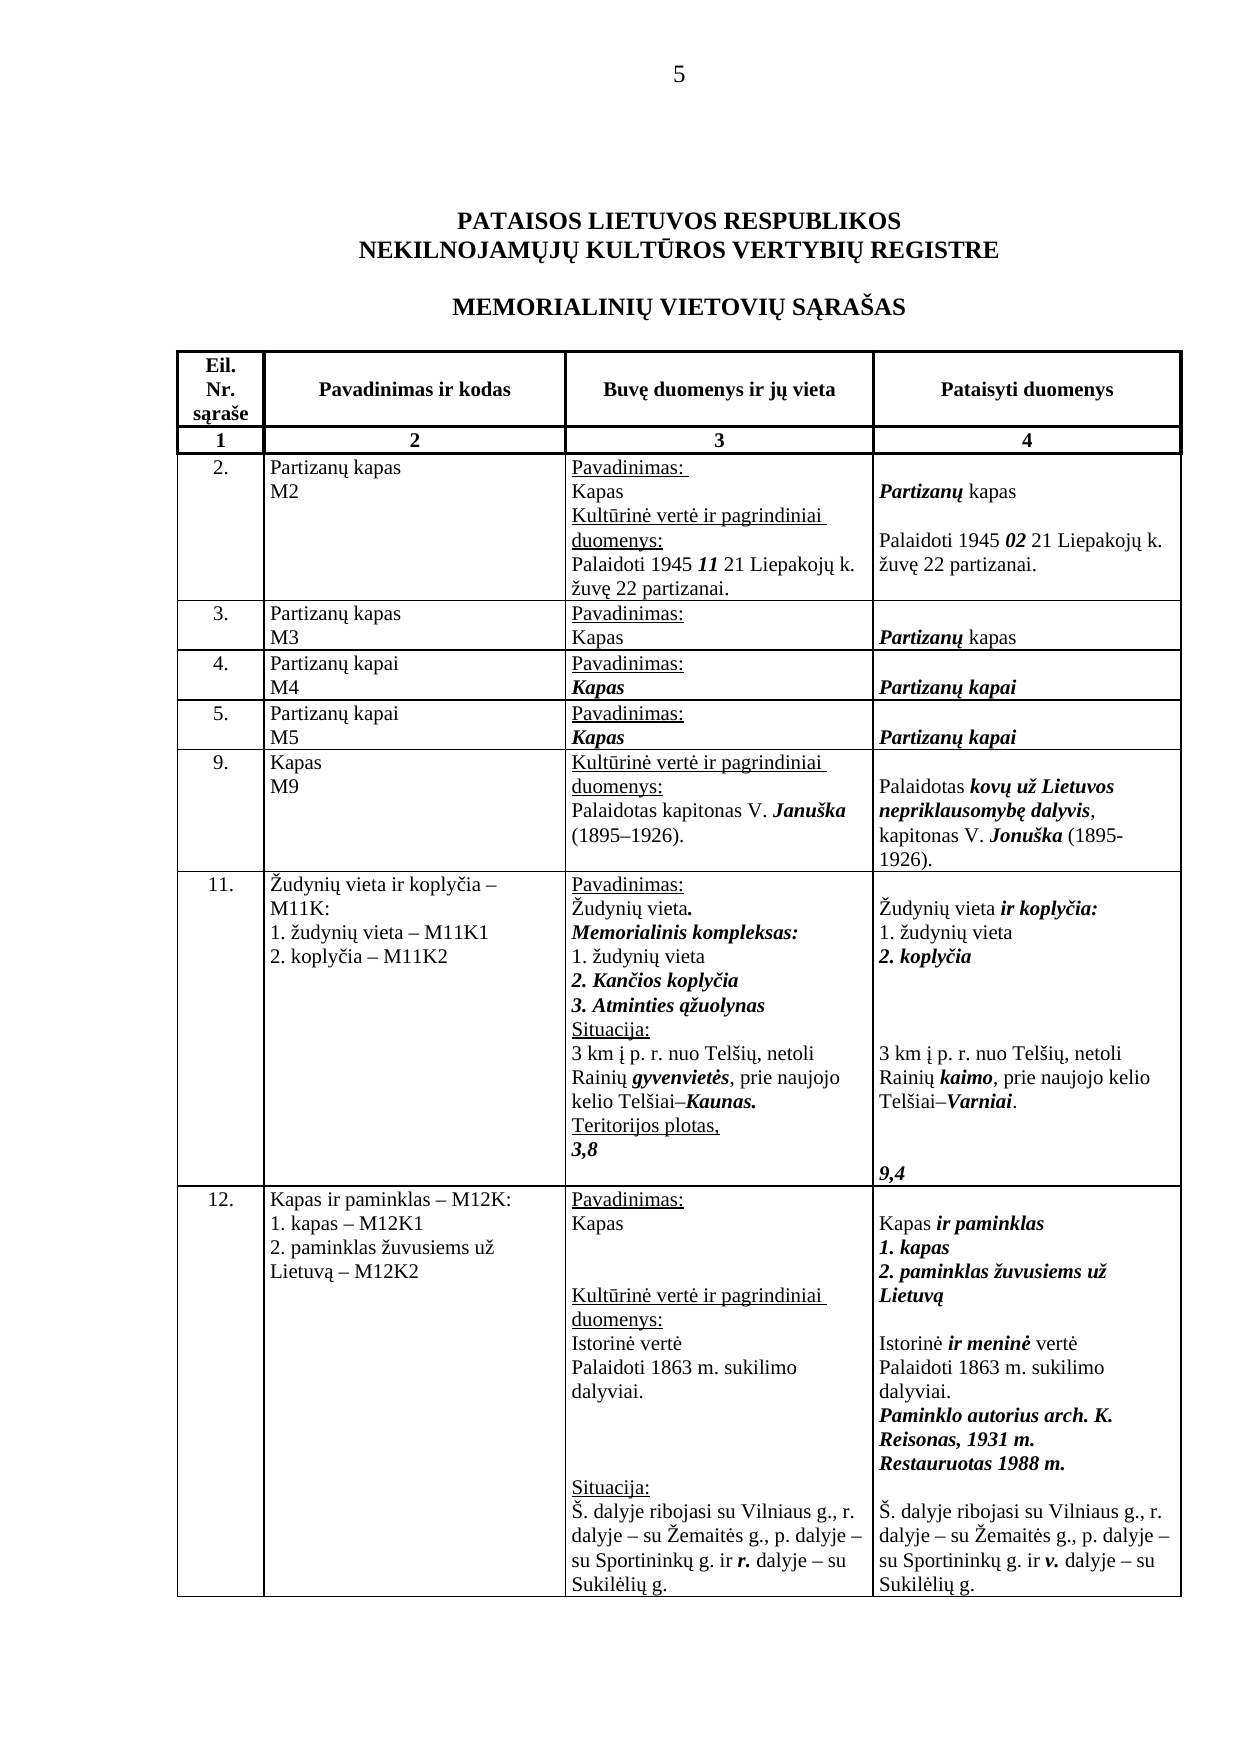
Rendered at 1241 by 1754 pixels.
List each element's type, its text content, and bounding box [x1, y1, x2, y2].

table_header Eil. Nr. sąraše [179, 353, 262, 425]
table_cell 5. [178, 701, 263, 749]
table_cell Žudynių vieta ir koplyčia – M11K: 1. žudynių vieta – M11K1 2. koplyčia – M11K2 [265, 872, 565, 1185]
table_cell Žudynių vieta ir koplyčia: 1. žudynių vieta 2. koplyčia 3 km į p. r. nuo Telšių, netoli Rainių kaimo, prie naujojo kelio Telšiai–Varniai. 9,4 [874, 872, 1180, 1185]
table_header Buvę duomenys ir jų vieta [567, 353, 872, 425]
table_cell 3 [567, 428, 872, 452]
text MEMORIALINIŲ VIETOVIŲ SĄRAŠAS [177, 292, 1181, 321]
table_cell 2 [266, 428, 564, 452]
table_cell Pavadinimas: Kapas Kultūrinė vertė ir pagrindiniai duomenys: Istorinė vertė Palaidoti 1863 m. sukilimo dalyviai. Situacija: Š. dalyje ribojasi su Vilniaus g., r. dalyje – su Žemaitės g., p. dalyje – su Sportininkų g. ir r. dalyje – su Sukilėlių g. [566, 1187, 872, 1596]
table_cell Kapas ir paminklas 1. kapas 2. paminklas žuvusiems už Lietuvą Istorinė ir meninė vertė Palaidoti 1863 m. sukilimo dalyviai. Paminklo autorius arch. K. Reisonas, 1931 m. Restauruotas 1988 m. Š. dalyje ribojasi su Vilniaus g., r. dalyje – su Žemaitės g., p. dalyje – su Sportininkų g. ir v. dalyje – su Sukilėlių g. [874, 1187, 1180, 1596]
table_cell Palaidotas kovų už Lietuvos nepriklausomybę dalyvis, kapitonas V. Jonuška (1895-1926). [874, 750, 1180, 871]
table_cell Partizanų kapas M3 [265, 601, 565, 649]
table_cell Pavadinimas: Kapas [566, 701, 872, 749]
table_cell Pavadinimas: Kapas [566, 651, 872, 699]
table_header Pataisyti duomenys [875, 353, 1179, 425]
text PATAISOS LIETUVOS RESPUBLIKOS [177, 206, 1181, 235]
text NEKILNOJAMŲJŲ KULTŪROS VERTYBIŲ REGISTRE [177, 235, 1181, 263]
table_cell 2. [178, 455, 263, 600]
table_cell Kapas M9 [265, 750, 565, 871]
table_cell Pavadinimas: Kapas Kultūrinė vertė ir pagrindiniai duomenys: Palaidoti 1945 11 21 Liepakojų k. žuvę 22 partizanai. [566, 455, 872, 600]
table_cell Partizanų kapai M4 [265, 651, 565, 699]
table_cell 9. [178, 750, 263, 871]
table_cell Partizanų kapas M2 [265, 455, 565, 600]
table_cell 3. [178, 601, 263, 649]
table_cell Kultūrinė vertė ir pagrindiniai duomenys: Palaidotas kapitonas V. Januška (1895–1926). [566, 750, 872, 871]
table_cell 1 [179, 428, 262, 452]
table_cell Partizanų kapai M5 [265, 701, 565, 749]
table_cell Partizanų kapai [874, 651, 1180, 699]
table_cell 12. [178, 1187, 263, 1596]
table_cell Partizanų kapas Palaidoti 1945 02 21 Liepakojų k. žuvę 22 partizanai. [874, 455, 1180, 600]
table_cell Pavadinimas: Kapas [566, 601, 872, 649]
table_cell Partizanų kapai [874, 701, 1180, 749]
table_cell 11. [178, 872, 263, 1185]
table_cell 4. [178, 651, 263, 699]
table_cell 4 [875, 428, 1179, 452]
table_cell Kapas ir paminklas – M12K: 1. kapas – M12K1 2. paminklas žuvusiems už Lietuvą – M12K2 [265, 1187, 565, 1596]
table_header Pavadinimas ir kodas [266, 353, 564, 425]
table_cell Pavadinimas: Žudynių vieta. Memorialinis kompleksas: 1. žudynių vieta 2. Kančios koplyčia 3. Atminties ąžuolynas Situacija: 3 km į p. r. nuo Telšių, netoli Rainių gyvenvietės, prie naujojo kelio Telšiai–Kaunas. Teritorijos plotas, 3,8 [566, 872, 872, 1185]
table_cell Partizanų kapas [874, 601, 1180, 649]
